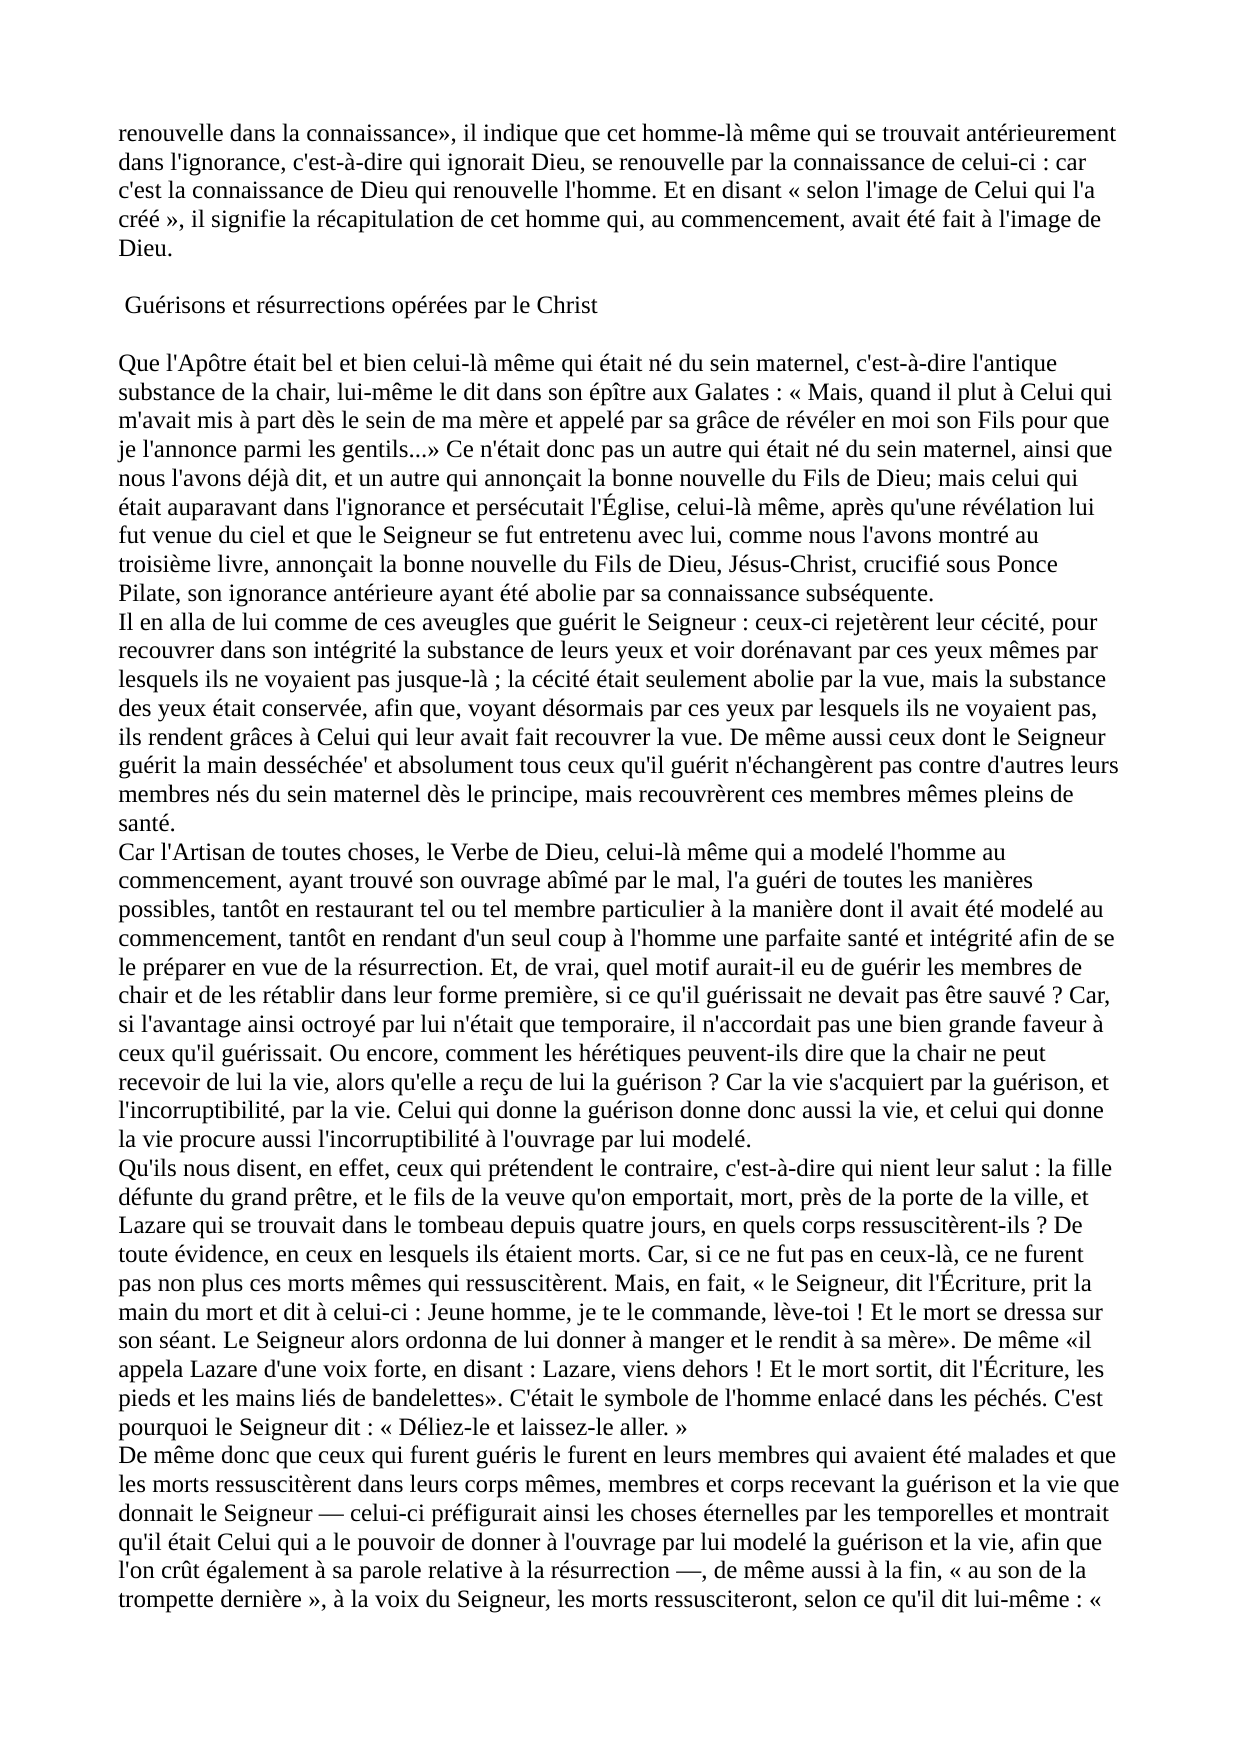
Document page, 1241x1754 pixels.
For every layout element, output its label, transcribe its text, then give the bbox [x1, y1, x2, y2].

text Que l'Apôtre était bel et bien celui-là même qui était né du sein maternel, c'est-à-dire l'antique substance de la chair, lui-même le dit dans son épître aux Galates : « Mais, quand il plut à Celui qui m'avait mis à part dès le sein de ma mère et appelé par sa grâce de révéler en moi son Fils pour que je l'annonce parmi les gentils...» Ce n'était donc pas un autre qui était né du sein maternel, ainsi que nous l'avons déjà dit, et un autre qui annonçait la bonne nouvelle du Fils de Dieu; mais celui qui était auparavant dans l'ignorance et persécutait l'Église, celui-là même, après qu'une révélation lui fut venue du ciel et que le Seigneur se fut entretenu avec lui, comme nous l'avons montré au troisième livre, annonçait la bonne nouvelle du Fils de Dieu, Jésus-Christ, crucifié sous Ponce Pilate, son ignorance antérieure ayant été abolie par sa connaissance subséquente. [118, 348, 1122, 607]
text Qu'ils nous disent, en effet, ceux qui prétendent le contraire, c'est-à-dire qui nient leur salut : la fille défunte du grand prêtre, et le fils de la veuve qu'on emportait, mort, près de la porte de la ville, et Lazare qui se trouvait dans le tombeau depuis quatre jours, en quels corps ressuscitèrent-ils ? De toute évidence, en ceux en lesquels ils étaient morts. Car, si ce ne fut pas en ceux-là, ce ne furent pas non plus ces morts mêmes qui ressuscitèrent. Mais, en fait, « le Seigneur, dit l'Écriture, prit la main du mort et dit à celui-ci : Jeune homme, je te le commande, lève-toi ! Et le mort se dressa sur son séant. Le Seigneur alors ordonna de lui donner à manger et le rendit à sa mère». De même «il appela Lazare d'une voix forte, en disant : Lazare, viens dehors ! Et le mort sortit, dit l'Écriture, les pieds et les mains liés de bandelettes». C'était le symbole de l'homme enlacé dans les péchés. C'est pourquoi le Seigneur dit : « Déliez-le et laissez-le aller. » [118, 1153, 1122, 1441]
text Car l'Artisan de toutes choses, le Verbe de Dieu, celui-là même qui a modelé l'homme au commencement, ayant trouvé son ouvrage abîmé par le mal, l'a guéri de toutes les manières possibles, tantôt en restaurant tel ou tel membre particulier à la manière dont il avait été modelé au commencement, tantôt en rendant d'un seul coup à l'homme une parfaite santé et intégrité afin de se le préparer en vue de la résurrection. Et, de vrai, quel motif aurait-il eu de guérir les membres de chair et de les rétablir dans leur forme première, si ce qu'il guérissait ne devait pas être sauvé ? Car, si l'avantage ainsi octroyé par lui n'était que temporaire, il n'accordait pas une bien grande faveur à ceux qu'il guérissait. Ou encore, comment les hérétiques peuvent-ils dire que la chair ne peut recevoir de lui la vie, alors qu'elle a reçu de lui la guérison ? Car la vie s'acquiert par la guérison, et l'incorruptibilité, par la vie. Celui qui donne la guérison donne donc aussi la vie, et celui qui donne la vie procure aussi l'incorruptibilité à l'ouvrage par lui modelé. [118, 837, 1122, 1153]
text renouvelle dans la connaissance», il indique que cet homme-là même qui se trouvait antérieurement dans l'ignorance, c'est-à-dire qui ignorait Dieu, se renouvelle par la connaissance de celui-ci : car c'est la connaissance de Dieu qui renouvelle l'homme. Et en disant « selon l'image de Celui qui l'a créé », il signifie la récapitulation de cet homme qui, au commencement, avait été fait à l'image de Dieu. [118, 118, 1122, 262]
text De même donc que ceux qui furent guéris le furent en leurs membres qui avaient été malades et que les morts ressuscitèrent dans leurs corps mêmes, membres et corps recevant la guérison et la vie que donnait le Seigneur — celui-ci préfigurait ainsi les choses éternelles par les temporelles et montrait qu'il était Celui qui a le pouvoir de donner à l'ouvrage par lui modelé la guérison et la vie, afin que l'on crût également à sa parole relative à la résurrection —, de même aussi à la fin, « au son de la trompette dernière », à la voix du Seigneur, les morts ressusciteront, selon ce qu'il dit lui-même : « [118, 1441, 1122, 1613]
text Il en alla de lui comme de ces aveugles que guérit le Seigneur : ceux-ci rejetèrent leur cécité, pour recouvrer dans son intégrité la substance de leurs yeux et voir dorénavant par ces yeux mêmes par lesquels ils ne voyaient pas jusque-là ; la cécité était seulement abolie par la vue, mais la substance des yeux était conservée, afin que, voyant désormais par ces yeux par lesquels ils ne voyaient pas, ils rendent grâces à Celui qui leur avait fait recouvrer la vue. De même aussi ceux dont le Seigneur guérit la main desséchée' et absolument tous ceux qu'il guérit n'échangèrent pas contre d'autres leurs membres nés du sein maternel dès le principe, mais recouvrèrent ces membres mêmes pleins de santé. [118, 607, 1122, 837]
text Guérisons et résurrections opérées par le Christ [118, 291, 1122, 319]
